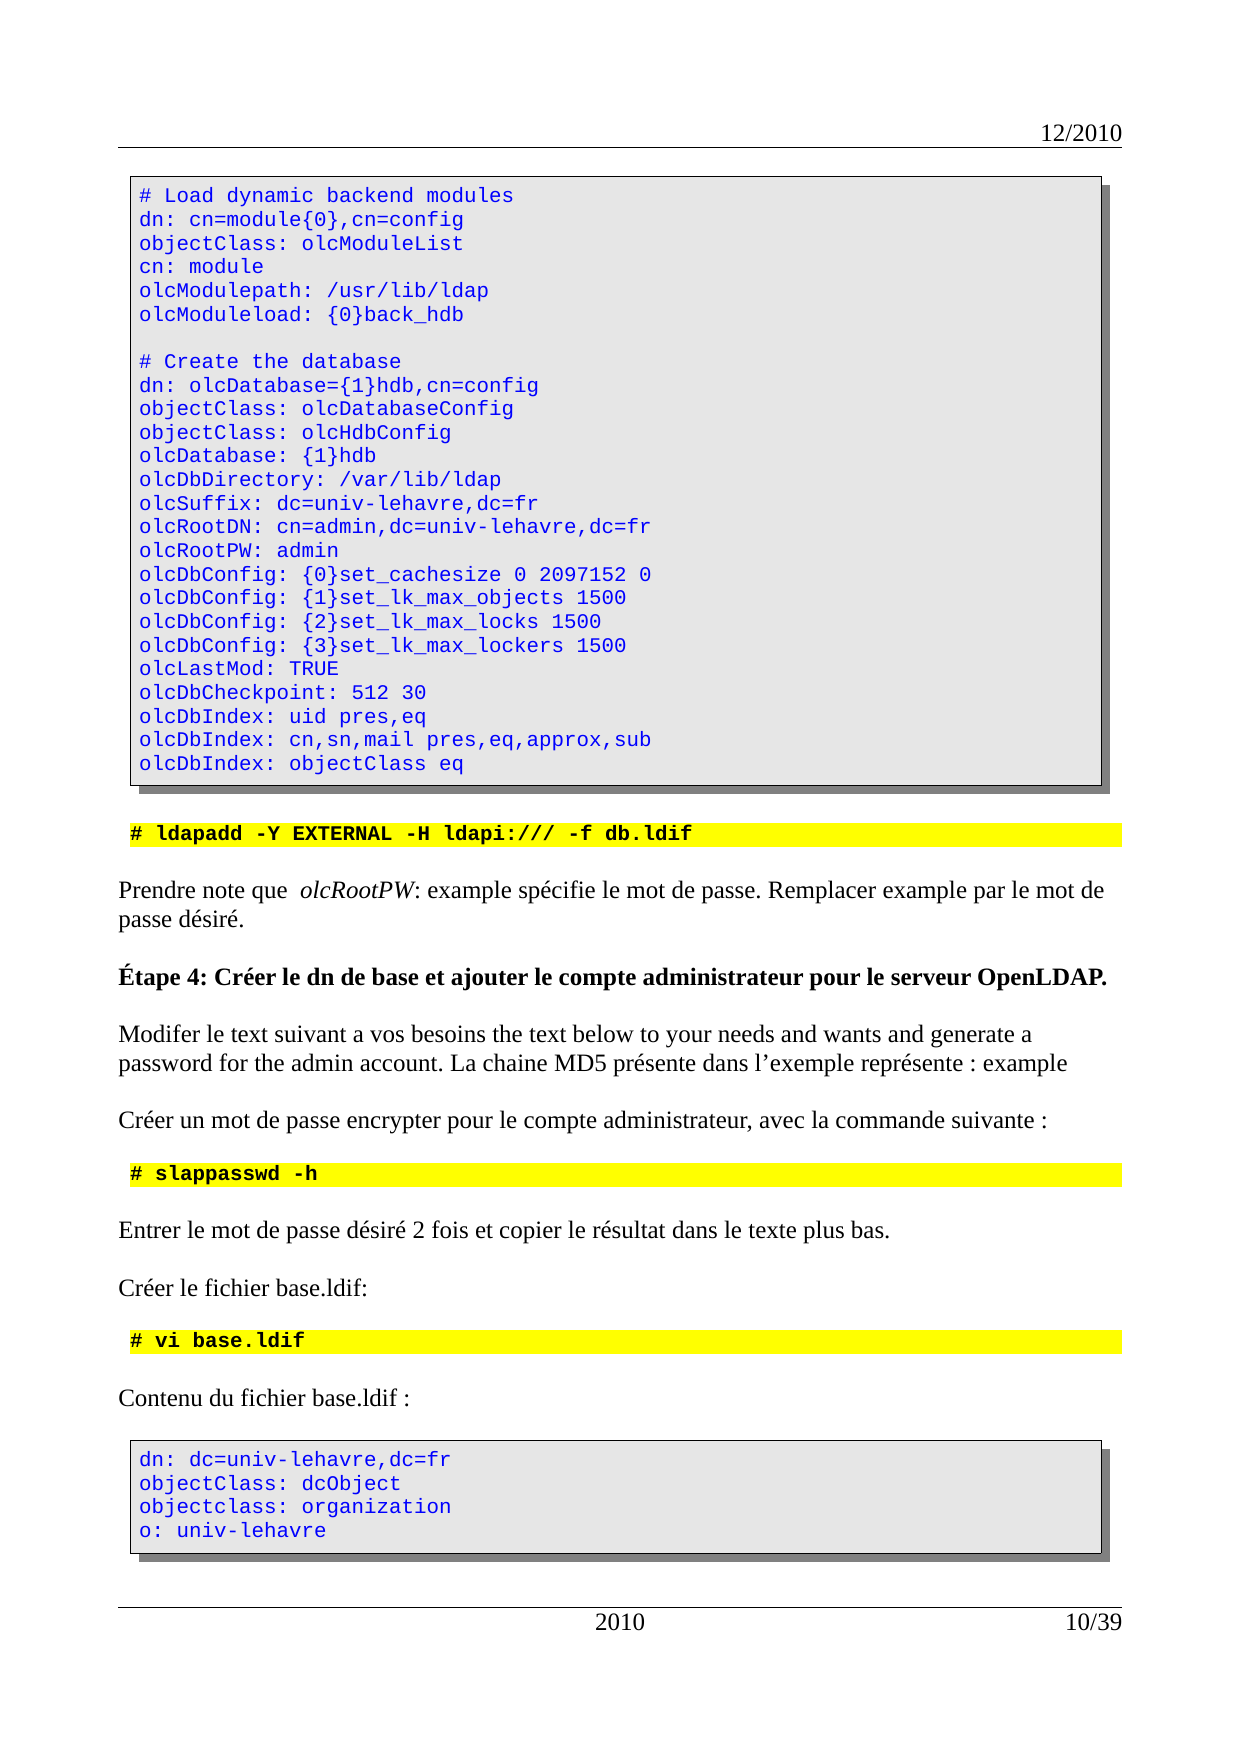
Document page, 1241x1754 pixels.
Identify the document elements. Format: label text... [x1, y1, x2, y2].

text olcDbIndex: uid pres,eq [131, 697, 1101, 720]
text olcRootDN: cn=admin,dc=univ-lehavre,dc=fr [131, 507, 1101, 531]
text objectClass: dcObject [131, 1464, 1101, 1488]
text olcSuffix: dc=univ-lehavre,dc=fr [131, 484, 1101, 507]
text # Create the database [131, 342, 1101, 366]
text Modifer le text suivant a vos besoins the text below to your needs and wants and generate a password for the admin account. La chaine MD5 présente dans l’exemple représente : example [118, 1019, 1122, 1077]
text objectClass: olcHdbConfig [131, 413, 1101, 437]
text olcDbIndex: objectClass eq [131, 744, 1101, 785]
text Étape 4: Créer le dn de base et ajouter le compte administrateur pour le serveur OpenLDAP. [118, 962, 1122, 991]
text Prendre note que olcRootPW: example spécifie le mot de passe. Remplacer example par le mot de passe désiré. [118, 876, 1122, 933]
text dn: cn=module{0},cn=config [131, 200, 1101, 224]
text Entrer le mot de passe désiré 2 fois et copier le résultat dans le texte plus bas. [118, 1215, 1122, 1244]
text olcDbConfig: {2}set_lk_max_locks 1500 [131, 602, 1101, 626]
text olcLastMod: TRUE [131, 649, 1101, 673]
text objectClass: olcModuleList [131, 224, 1101, 247]
text # vi base.ldif [130, 1330, 1122, 1354]
text cn: module [131, 247, 1101, 271]
text olcDbConfig: {3}set_lk_max_lockers 1500 [131, 626, 1101, 649]
text olcDbIndex: cn,sn,mail pres,eq,approx,sub [131, 720, 1101, 744]
text olcRootPW: admin [131, 531, 1101, 555]
text dn: olcDatabase={1}hdb,cn=config [131, 366, 1101, 389]
text olcDbCheckpoint: 512 30 [131, 673, 1101, 697]
text olcDatabase: {1}hdb [131, 437, 1101, 460]
text o: univ-lehavre [131, 1511, 1101, 1553]
text # Load dynamic backend modules [131, 177, 1101, 200]
text Créer le fichier base.ldif: [118, 1273, 1122, 1302]
text objectclass: organization [131, 1488, 1101, 1511]
text # slappasswd -h [130, 1163, 1122, 1187]
text objectClass: olcDatabaseConfig [131, 389, 1101, 413]
text Contenu du fichier base.ldif : [118, 1383, 1122, 1412]
text olcDbConfig: {1}set_lk_max_objects 1500 [131, 578, 1101, 602]
text # ldapadd -Y EXTERNAL -H ldapi:/// -f db.ldif [130, 823, 1122, 847]
text olcDbDirectory: /var/lib/ldap [131, 460, 1101, 484]
text olcModulepath: /usr/lib/ldap [131, 271, 1101, 295]
text dn: dc=univ-lehavre,dc=fr [131, 1441, 1101, 1464]
text Créer un mot de passe encrypter pour le compte administrateur, avec la commande suivante : [118, 1106, 1122, 1134]
text olcDbConfig: {0}set_cachesize 0 2097152 0 [131, 555, 1101, 578]
text olcModuleload: {0}back_hdb [131, 295, 1101, 318]
